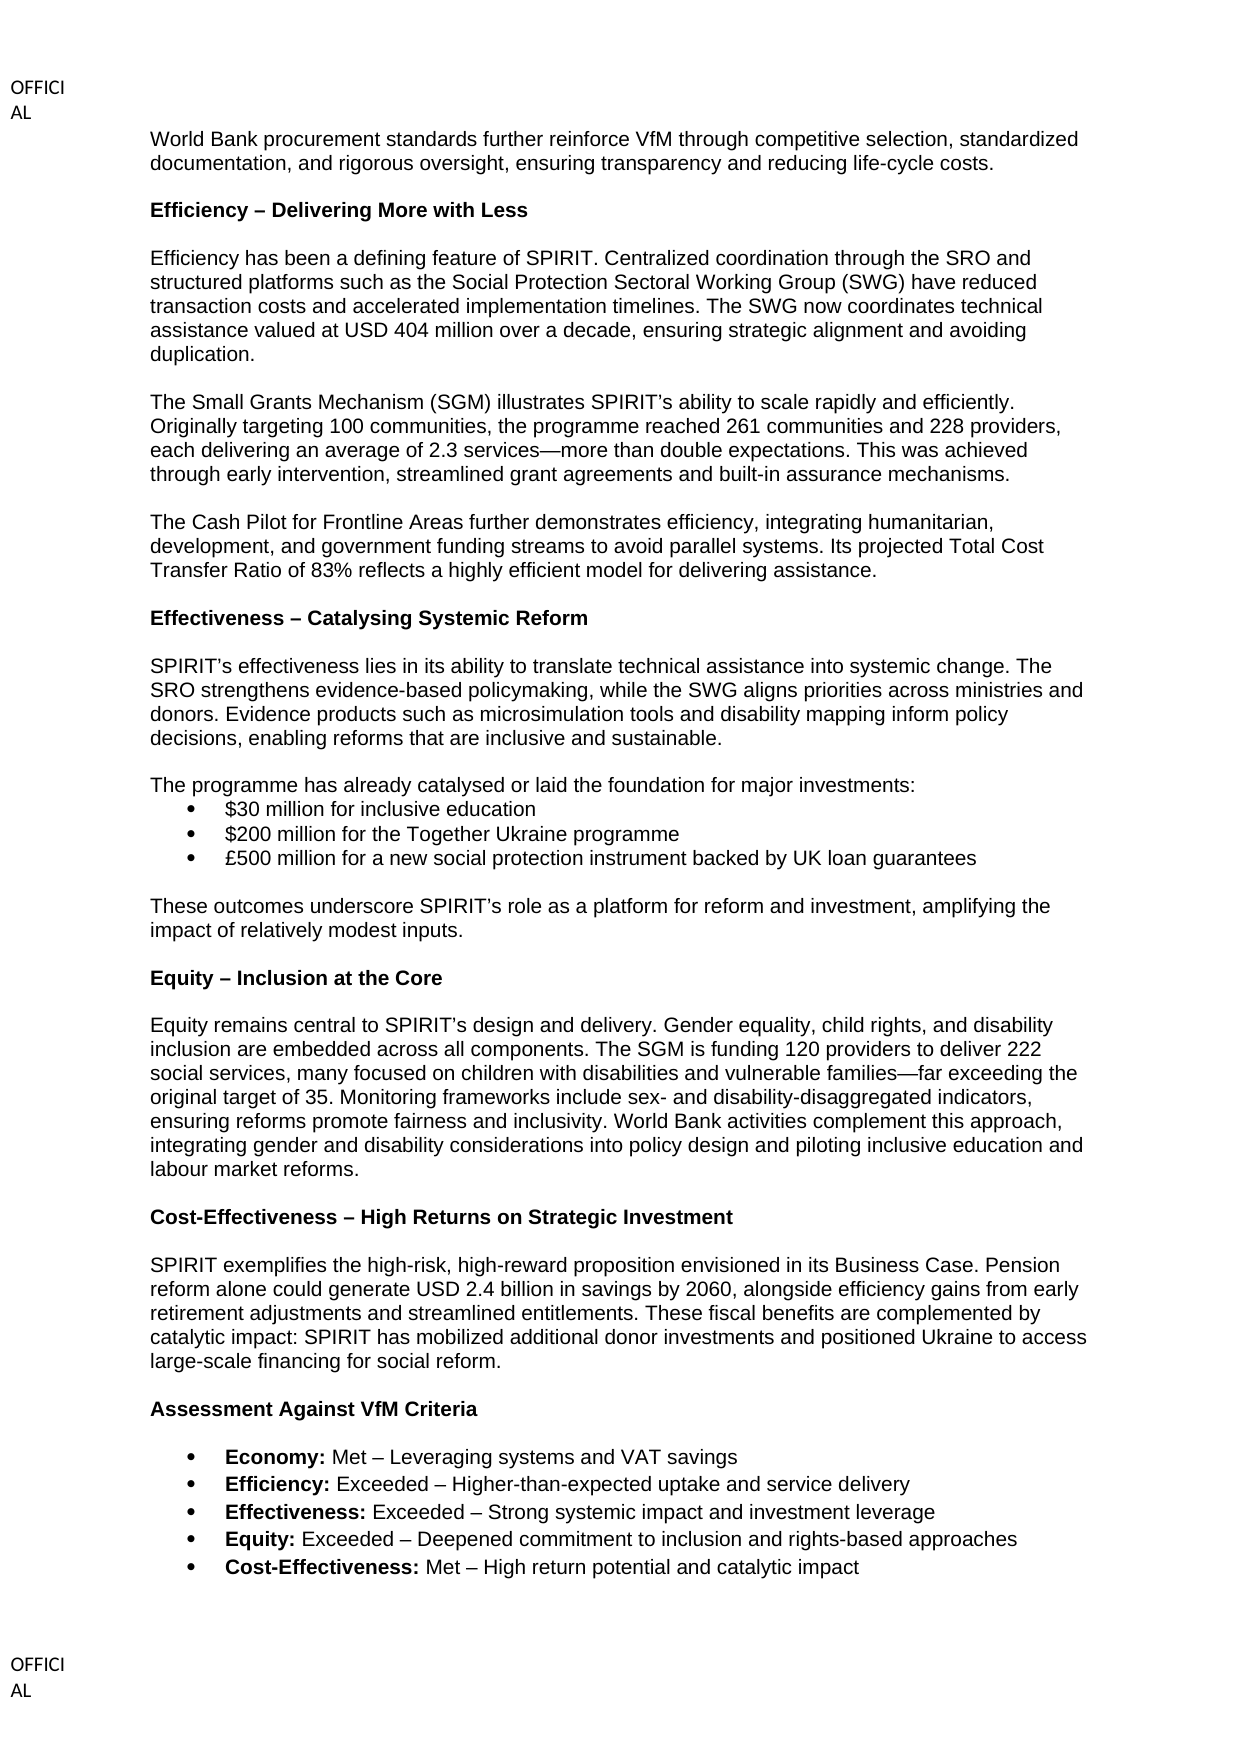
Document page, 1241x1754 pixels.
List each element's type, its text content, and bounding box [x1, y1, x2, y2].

list £500 million for a new social protection instrument backed by UK loan guarantees [187, 845, 1090, 869]
list Equity: Exceeded – Deepened commitment to inclusion and rights-based approaches [187, 1527, 1090, 1551]
list $30 million for inclusive education [187, 797, 1090, 821]
list $200 million for the Together Ukraine programme [187, 821, 1090, 845]
text World Bank procurement standards further reinforce VfM through competitive selection, standardized documentation, and rigorous oversight, ensuring transparency and reducing life-cycle costs. [150, 126, 1090, 174]
list Economy: Met – Leveraging systems and VAT savings [187, 1444, 1090, 1468]
text Efficiency has been a defining feature of SPIRIT. Centralized coordination through the SRO and structured platforms such as the Social Protection Sectoral Working Group (SWG) have reduced transaction costs and accelerated implementation timelines. The SWG now coordinates technical assistance valued at USD 404 million over a decade, ensuring strategic alignment and avoiding duplication. [150, 246, 1090, 366]
text Assessment Against VfM Criteria [150, 1397, 1090, 1421]
list Cost-Effectiveness: Met – High return potential and catalytic impact [187, 1555, 1090, 1579]
text SPIRIT exemplifies the high-risk, high-reward proposition envisioned in its Business Case. Pension reform alone could generate USD 2.4 billion in savings by 2060, alongside efficiency gains from early retirement adjustments and streamlined entitlements. These fiscal benefits are complemented by catalytic impact: SPIRIT has mobilized additional donor investments and positioned Ukraine to access large-scale financing for social reform. [150, 1253, 1090, 1373]
text Equity – Inclusion at the Core [150, 965, 1090, 989]
text These outcomes underscore SPIRIT’s role as a platform for reform and investment, amplifying the impact of relatively modest inputs. [150, 893, 1090, 941]
list Efficiency: Exceeded – Higher-than-expected uptake and service delivery [187, 1472, 1090, 1496]
text The Cash Pilot for Frontline Areas further demonstrates efficiency, integrating humanitarian, development, and government funding streams to avoid parallel systems. Its projected Total Cost Transfer Ratio of 83% reflects a highly efficient model for delivering assistance. [150, 510, 1090, 582]
list Effectiveness: Exceeded – Strong systemic impact and investment leverage [187, 1500, 1090, 1524]
text Effectiveness – Catalysing Systemic Reform [150, 606, 1090, 629]
text Efficiency – Delivering More with Less [150, 198, 1090, 222]
text Equity remains central to SPIRIT’s design and delivery. Gender equality, child rights, and disability inclusion are embedded across all components. The SGM is funding 120 providers to deliver 222 social services, many focused on children with disabilities and vulnerable families—far exceeding the original target of 35. Monitoring frameworks include sex- and disability-disaggregated indicators, ensuring reforms promote fairness and inclusivity. World Bank activities complement this approach, integrating gender and disability considerations into policy design and piloting inclusive education and labour market reforms. [150, 1013, 1090, 1181]
text SPIRIT’s effectiveness lies in its ability to translate technical assistance into systemic change. The SRO strengthens evidence-based policymaking, while the SWG aligns priorities across ministries and donors. Evidence products such as microsimulation tools and disability mapping inform policy decisions, enabling reforms that are inclusive and sustainable. [150, 653, 1090, 749]
text The Small Grants Mechanism (SGM) illustrates SPIRIT’s ability to scale rapidly and efficiently. Originally targeting 100 communities, the programme reached 261 communities and 228 providers, each delivering an average of 2.3 services—more than double expectations. This was achieved through early intervention, streamlined grant agreements and built-in assurance mechanisms. [150, 390, 1090, 486]
text Cost-Effectiveness – High Returns on Strategic Investment [150, 1205, 1090, 1229]
text The programme has already catalysed or laid the foundation for major investments: [150, 773, 1090, 797]
